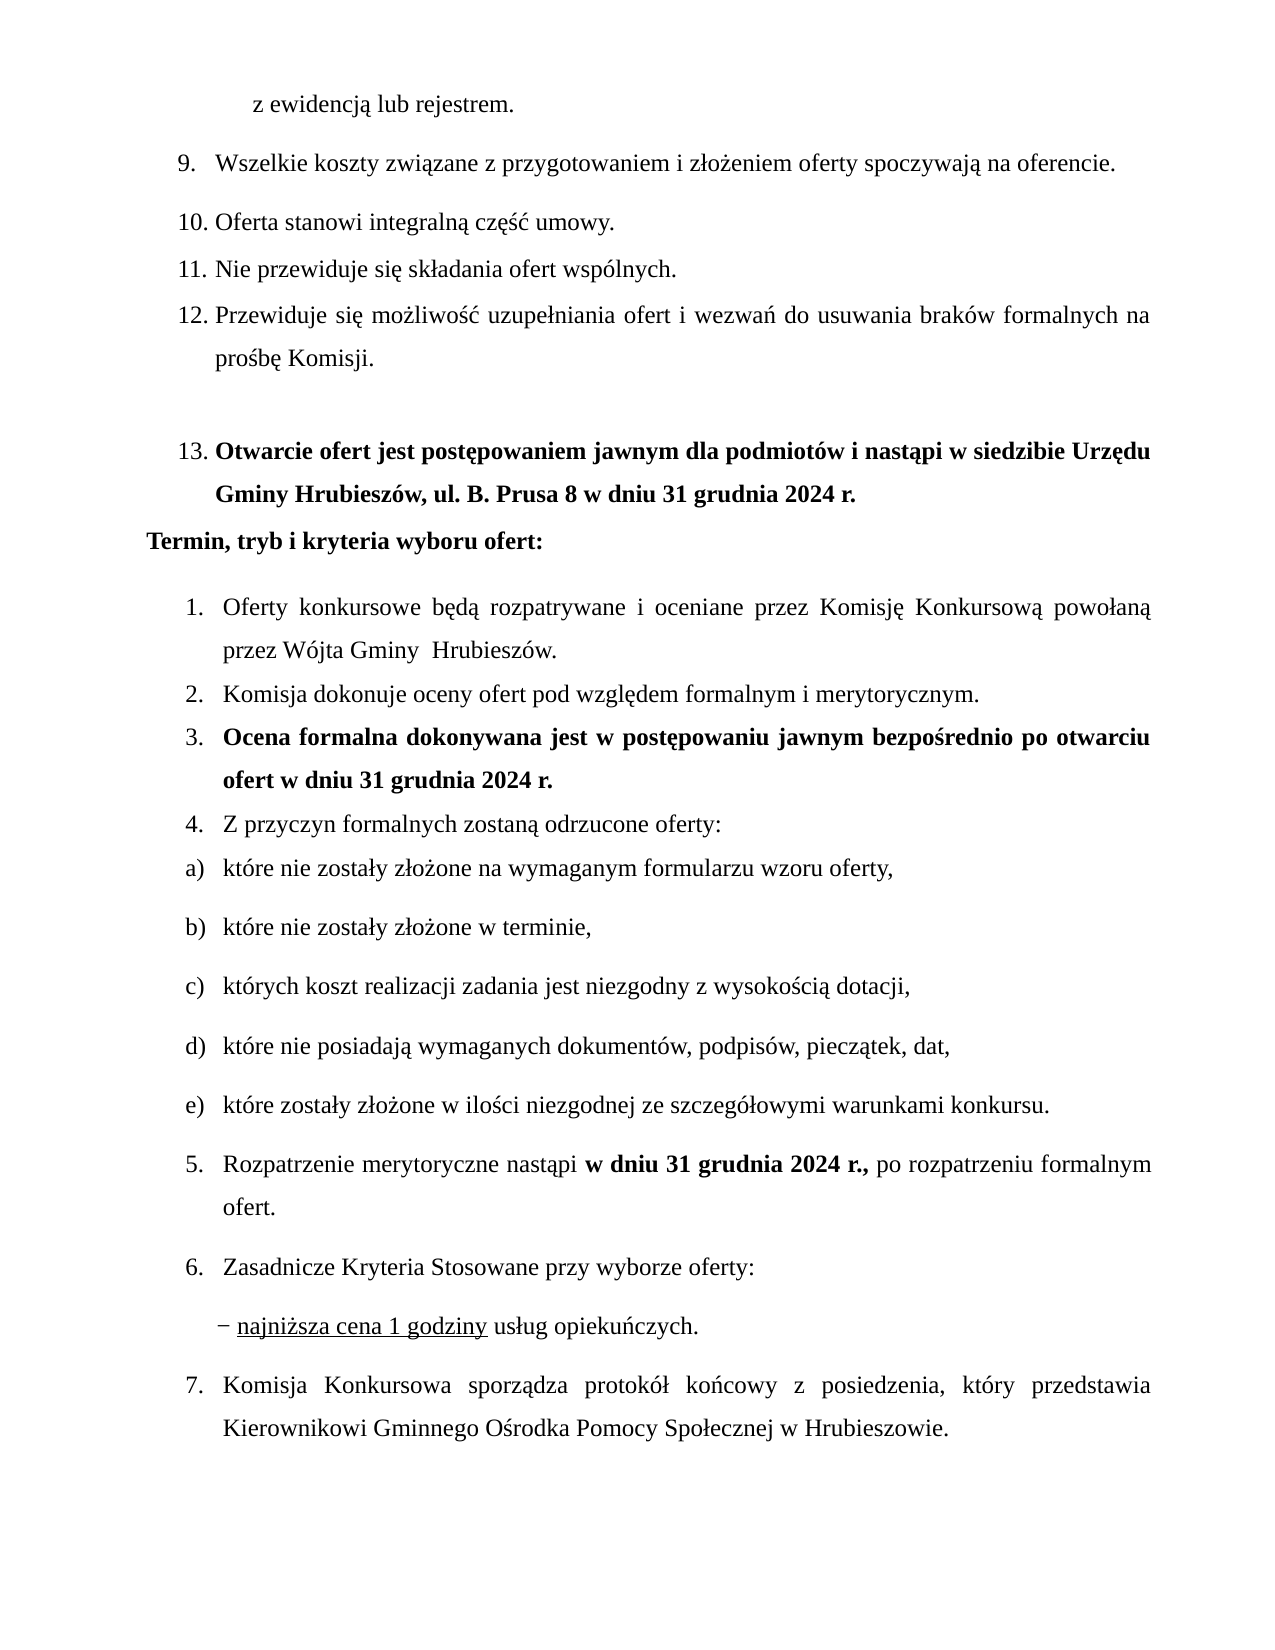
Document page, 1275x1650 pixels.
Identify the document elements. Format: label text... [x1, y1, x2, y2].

text Termin, tryb i kryteria wyboru ofert: [146, 526, 1152, 554]
list Komisja Konkursowa sporządza protokół końcowy z posiedzenia, który przedstawia Kierownikowi Gminnego Ośrodka Pomocy Społecznej w Hrubieszowie. [185, 1370, 1152, 1442]
list które nie zostały złożone w terminie, [185, 912, 1152, 941]
list Oferty konkursowe będą rozpatrywane i oceniane przez Komisję Konkursową powołaną przez Wójta Gminy Hrubieszów. [185, 592, 1152, 664]
text − najniższa cena 1 godziny usług opiekuńczych. [185, 1311, 1152, 1340]
list Ocena formalna dokonywana jest w postępowaniu jawnym bezpośrednio po otwarciu ofert w dniu 31 grudnia 2024 r. [185, 722, 1152, 794]
list z ewidencją lub rejestrem. [215, 89, 1152, 117]
list Zasadnicze Kryteria Stosowane przy wyborze oferty: [185, 1252, 1152, 1280]
list Nie przewiduje się składania ofert wspólnych. [177, 254, 1152, 282]
list Rozpatrzenie merytoryczne nastąpi w dniu 31 grudnia 2024 r., po rozpatrzeniu formalnym ofert. [185, 1149, 1152, 1221]
list Oferta stanowi integralną część umowy. [177, 207, 1152, 236]
list Wszelkie koszty związane z przygotowaniem i złożeniem oferty spoczywają na oferencie. [177, 148, 1152, 177]
list których koszt realizacji zadania jest niezgodny z wysokością dotacji, [185, 971, 1152, 1000]
list Otwarcie ofert jest postępowaniem jawnym dla podmiotów i nastąpi w siedzibie Urzędu Gminy Hrubieszów, ul. B. Prusa 8 w dniu 31 grudnia 2024 r. [177, 436, 1152, 508]
list które nie zostały złożone na wymaganym formularzu wzoru oferty, [185, 853, 1152, 882]
list które nie posiadają wymaganych dokumentów, podpisów, pieczątek, dat, [185, 1031, 1152, 1059]
list Z przyczyn formalnych zostaną odrzucone oferty: [185, 809, 1152, 838]
list Komisja dokonuje oceny ofert pod względem formalnym i merytorycznym. [185, 679, 1152, 708]
list które zostały złożone w ilości niezgodnej ze szczegółowymi warunkami konkursu. [185, 1090, 1152, 1119]
list Przewiduje się możliwość uzupełniania ofert i wezwań do usuwania braków formalnych na prośbę Komisji. [177, 300, 1152, 372]
